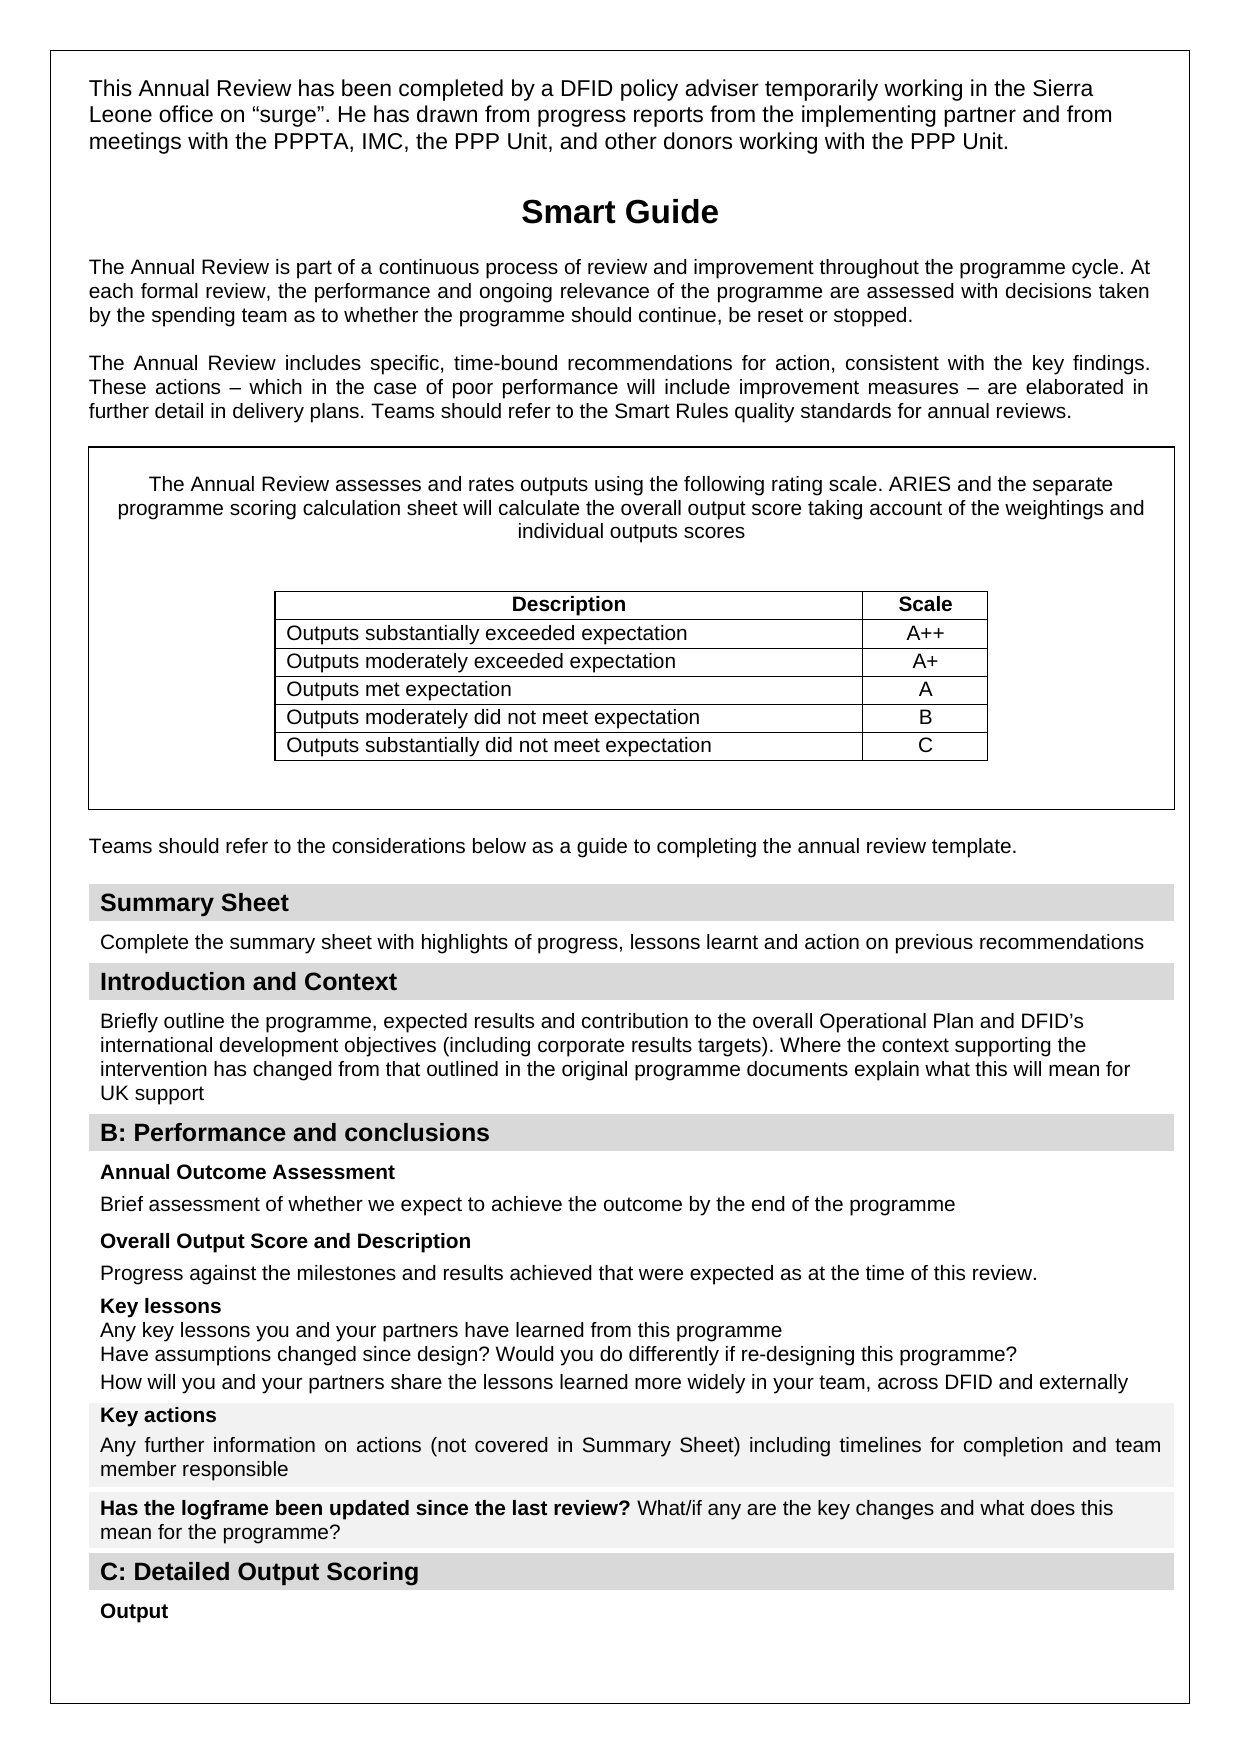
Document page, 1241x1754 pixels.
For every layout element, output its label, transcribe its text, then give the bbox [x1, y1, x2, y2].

table_cell A [863, 677, 987, 704]
table_cell Complete the summary sheet with highlights of progress, lessons learnt and action on previous recommendations [89, 926, 1174, 958]
table_cell Outputs substantially exceeded expectation [276, 620, 862, 647]
text Teams should refer to the considerations below as a guide to completing the annual review template. [89, 834, 1152, 858]
table_cell Outputs moderately did not meet expectation [276, 705, 862, 732]
table_cell Outputs moderately exceeded expectation [276, 649, 862, 676]
table_header The Annual Review assesses and rates outputs using the following rating scale. ARIES and the separate programme scoring calculation sheet will calculate the overall output score taking account of the weightings and individual outputs scores [89, 448, 1174, 809]
table_cell Annual Outcome Assessment Brief assessment of whether we expect to achieve the outcome by the end of the programme [89, 1156, 1174, 1220]
table_header Description [276, 592, 862, 619]
table_cell Key actions Any further information on actions (not covered in Summary Sheet) including timelines for completion and team member responsible [89, 1403, 1174, 1487]
table_cell Briefly outline the programme, expected results and contribution to the overall Operational Plan and DFID’s international development objectives (including corporate results targets). Where the context supporting the intervention has changed from that outlined in the original programme documents explain what this will mean for UK support [89, 1005, 1174, 1109]
table_cell Outputs substantially did not meet expectation [276, 733, 862, 760]
table_cell B: Performance and conclusions [89, 1114, 1174, 1151]
table_header Scale [863, 592, 987, 619]
text The Annual Review is part of a continuous process of review and improvement throughout the programme cycle. At each formal review, the performance and ongoing relevance of the programme are assessed with decisions taken by the spending team as to whether the programme should continue, be reset or stopped. [89, 255, 1152, 327]
table_cell C: Detailed Output Scoring [89, 1553, 1174, 1590]
table_cell A++ [863, 620, 987, 647]
table_cell Has the logframe been updated since the last review? What/if any are the key changes and what does this mean for the programme? [89, 1492, 1174, 1548]
table_cell B [863, 705, 987, 732]
table_cell Key lessons Any key lessons you and your partners have learned from this programme Have assumptions changed since design? Would you do differently if re-designing this programme? How will you and your partners share the lessons learned more widely in your team, across DFID and externally [89, 1294, 1174, 1398]
table_cell Outputs met expectation [276, 677, 862, 704]
text Smart Guide [89, 192, 1152, 231]
table_cell Output [89, 1595, 1174, 1627]
table_cell A+ [863, 649, 987, 676]
table_header Summary Sheet [89, 884, 1174, 921]
text This Annual Review has been completed by a DFID policy adviser temporarily working in the Sierra Leone office on “surge”. He has drawn from progress reports from the implementing partner and from meetings with the PPPTA, IMC, the PPP Unit, and other donors working with the PPP Unit. [89, 75, 1152, 154]
table_cell Overall Output Score and Description Progress against the milestones and results achieved that were expected as at the time of this review. [89, 1225, 1174, 1289]
text The Annual Review includes specific, time-bound recommendations for action, consistent with the key findings. These actions – which in the case of poor performance will include improvement measures – are elaborated in further detail in delivery plans. Teams should refer to the Smart Rules quality standards for annual reviews. [89, 351, 1152, 422]
table_cell C [863, 733, 987, 760]
table_cell Introduction and Context [89, 963, 1174, 1000]
